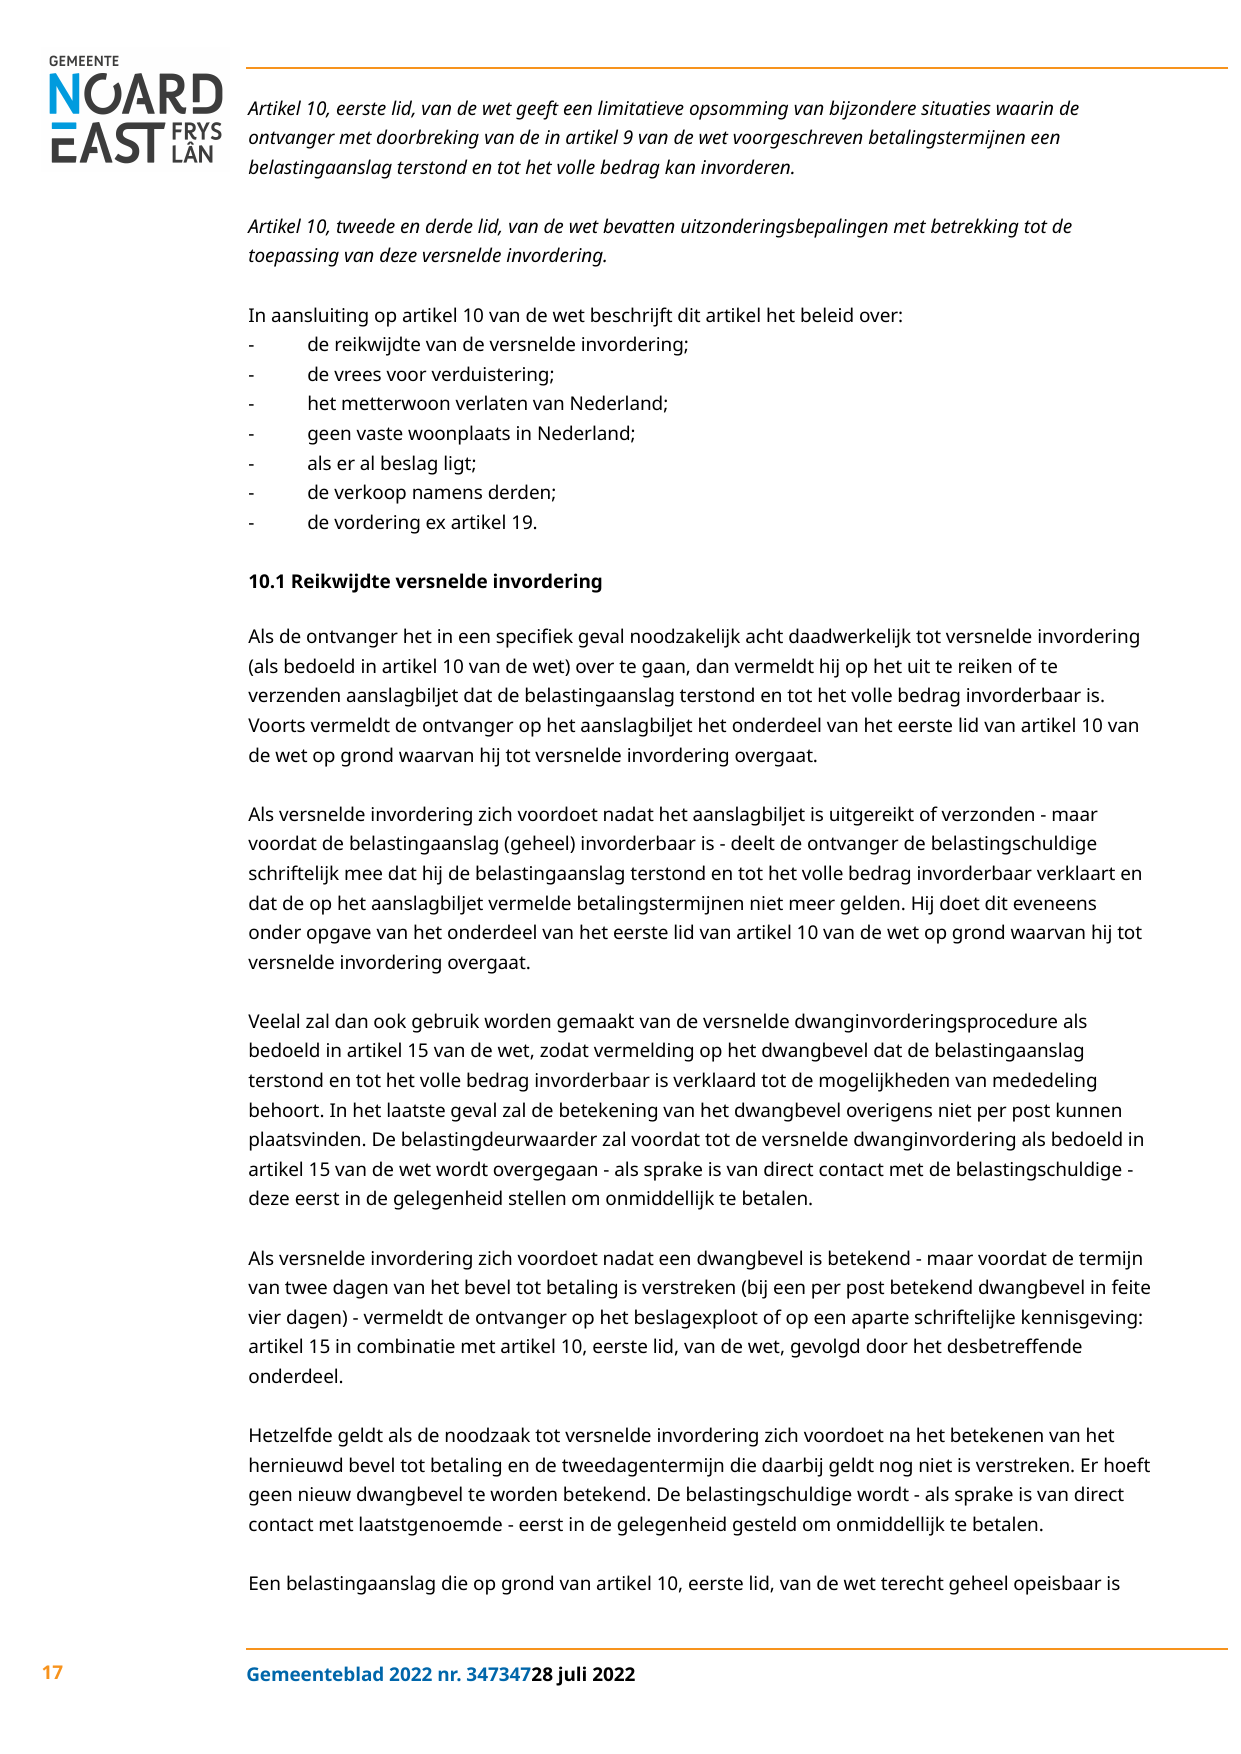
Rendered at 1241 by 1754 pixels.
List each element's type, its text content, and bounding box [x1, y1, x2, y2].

list de reikwijdte van de versnelde invordering; [248, 331, 1152, 357]
picture [41, 47, 231, 172]
list als er al beslag ligt; [248, 450, 1152, 476]
list de verkoop namens derden; [248, 479, 1152, 505]
text Hetzelfde geldt als de noodzaak tot versnelde invordering zich voordoet na het betekenen van het hernieuwd bevel tot betaling en de tweedagentermijn die daarbij geldt nog niet is verstreken. Er hoeft geen nieuw dwangbevel te worden betekend. De belastingschuldige wordt - als sprake is van direct contact met laatstgenoemde - eerst in de gelegenheid gesteld om onmiddellijk te betalen. [248, 1422, 1152, 1537]
text Als de ontvanger het in een specifiek geval noodzakelijk acht daadwerkelijk tot versnelde invordering (als bedoeld in artikel 10 van de wet) over te gaan, dan vermeldt hij op het uit te reiken of te verzenden aanslagbiljet dat de belastingaanslag terstond en tot het volle bedrag invorderbaar is. Voorts vermeldt de ontvanger op het aanslagbiljet het onderdeel van het eerste lid van artikel 10 van de wet op grond waarvan hij tot versnelde invordering overgaat. [248, 623, 1152, 767]
list de vordering ex artikel 19. [248, 509, 1152, 535]
text Artikel 10, eerste lid, van de wet geeft een limitatieve opsomming van bijzondere situaties waarin de ontvanger met doorbreking van de in artikel 9 van de wet voorgeschreven betalingstermijnen een belastingaanslag terstond en tot het volle bedrag kan invorderen. [248, 95, 1152, 180]
list de vrees voor verduistering; [248, 361, 1152, 387]
list geen vaste woonplaats in Nederland; [248, 420, 1152, 446]
text Veelal zal dan ook gebruik worden gemaakt van de versnelde dwanginvorderingsprocedure als bedoeld in artikel 15 van de wet, zodat vermelding op het dwangbevel dat de belastingaanslag terstond en tot het volle bedrag invorderbaar is verklaard tot de mogelijkheden van mededeling behoort. In het laatste geval zal de betekening van het dwangbevel overigens niet per post kunnen plaatsvinden. De belastingdeurwaarder zal voordat tot de versnelde dwanginvordering als bedoeld in artikel 15 van de wet wordt overgegaan - als sprake is van direct contact met de belastingschuldige - deze eerst in de gelegenheid stellen om onmiddellijk te betalen. [248, 1008, 1152, 1211]
text 10.1 Reikwijdte versnelde invordering [248, 568, 1152, 594]
text Als versnelde invordering zich voordoet nadat het aanslagbiljet is uitgereikt of verzonden - maar voordat de belastingaanslag (geheel) invorderbaar is - deelt de ontvanger de belastingschuldige schriftelijk mee dat hij de belastingaanslag terstond en tot het volle bedrag invorderbaar verklaart en dat de op het aanslagbiljet vermelde betalingstermijnen niet meer gelden. Hij doet dit eveneens onder opgave van het onderdeel van het eerste lid van artikel 10 van de wet op grond waarvan hij tot versnelde invordering overgaat. [248, 801, 1152, 974]
text Artikel 10, tweede en derde lid, van de wet bevatten uitzonderingsbepalingen met betrekking tot de toepassing van deze versnelde invordering. [248, 213, 1152, 268]
text Een belastingaanslag die op grond van artikel 10, eerste lid, van de wet terecht geheel opeisbaar is [248, 1570, 1152, 1596]
text Als versnelde invordering zich voordoet nadat een dwangbevel is betekend - maar voordat de termijn van twee dagen van het bevel tot betaling is verstreken (bij een per post betekend dwangbevel in feite vier dagen) - vermeldt de ontvanger op het beslagexploot of op een aparte schriftelijke kennisgeving: artikel 15 in combinatie met artikel 10, eerste lid, van de wet, gevolgd door het desbetreffende onderdeel. [248, 1245, 1152, 1389]
list het metterwoon verlaten van Nederland; [248, 391, 1152, 416]
text In aansluiting op artikel 10 van de wet beschrijft dit artikel het beleid over: [248, 302, 1152, 328]
